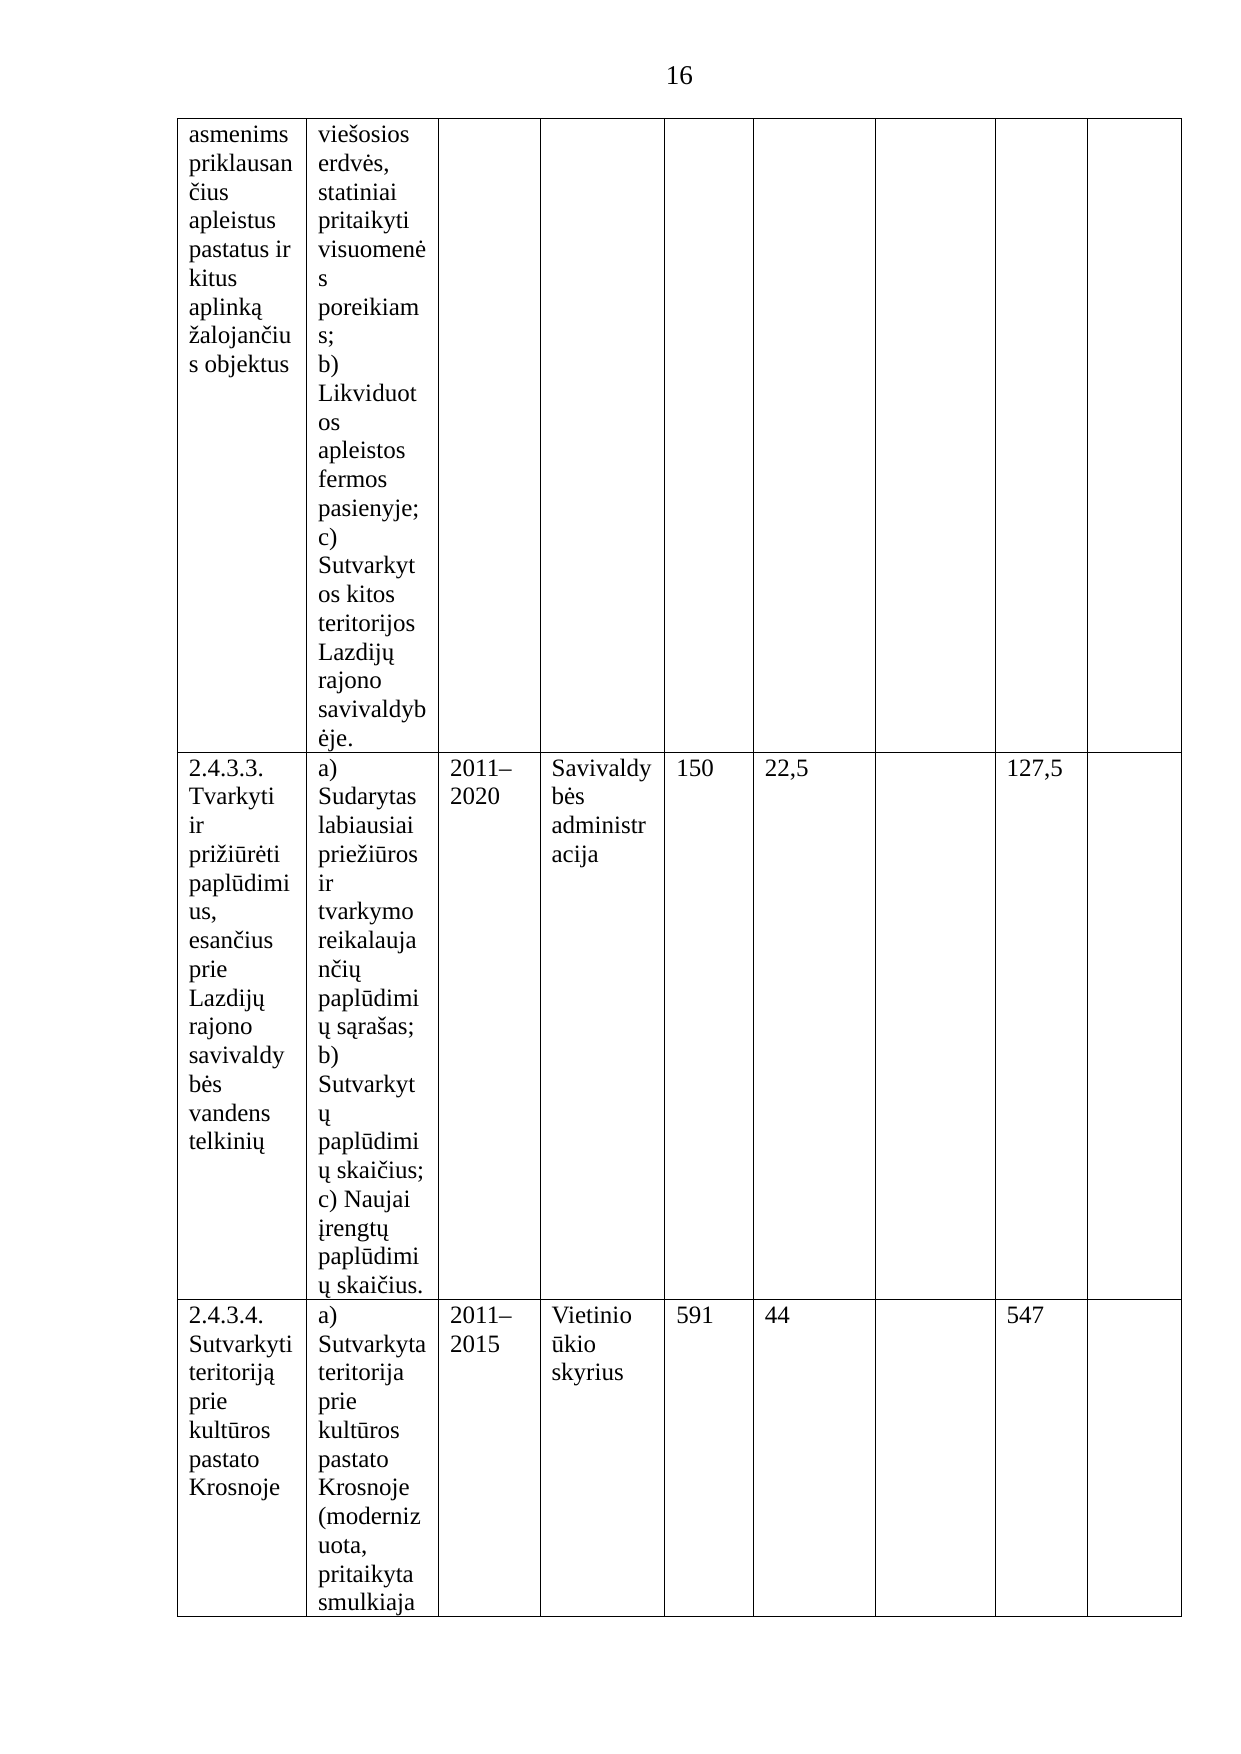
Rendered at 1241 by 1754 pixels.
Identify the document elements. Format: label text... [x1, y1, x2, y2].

table_cell [1088, 119, 1181, 752]
table_cell [1088, 753, 1181, 1299]
table_cell [439, 119, 540, 752]
table_cell [876, 1300, 995, 1616]
table_cell a) Sutvarkyta teritorija prie kultūros pastato Krosnoje (modernizuota, pritaikyta smulkiaja [307, 1300, 438, 1616]
table_cell 44 [754, 1300, 875, 1616]
table_cell 591 [665, 1300, 753, 1616]
table_cell 22,5 [754, 753, 875, 1299]
table_cell asmenims priklausančius apleistus pastatus ir kitus aplinką žalojančius objektus [178, 119, 306, 752]
table_cell 2.4.3.4. Sutvarkyti teritoriją prie kultūros pastato Krosnoje [178, 1300, 306, 1616]
table_cell [665, 119, 753, 752]
table_cell 2.4.3.3. Tvarkyti ir prižiūrėti paplūdimius, esančius prie Lazdijų rajono savivaldybės vandens telkinių [178, 753, 306, 1299]
table_cell [754, 119, 875, 752]
table_cell viešosios erdvės, statiniai pritaikyti visuomenės poreikiams; b) Likviduotos apleistos fermos pasienyje; c) Sutvarkytos kitos teritorijos Lazdijų rajono savivaldybėje. [307, 119, 438, 752]
table_cell [541, 119, 664, 752]
table_cell 2011–2015 [439, 1300, 540, 1616]
table_cell 150 [665, 753, 753, 1299]
table_cell [1088, 1300, 1181, 1616]
table_cell Savivaldybės administracija [541, 753, 664, 1299]
table_cell [996, 119, 1087, 752]
table_cell Vietinio ūkio skyrius [541, 1300, 664, 1616]
table_cell 547 [996, 1300, 1087, 1616]
table_cell 2011–2020 [439, 753, 540, 1299]
table_cell a) Sudarytas labiausiai priežiūros ir tvarkymo reikalaujančių paplūdimių sąrašas; b) Sutvarkytų paplūdimių skaičius; c) Naujai įrengtų paplūdimių skaičius. [307, 753, 438, 1299]
table_cell 127,5 [996, 753, 1087, 1299]
table_cell [876, 119, 995, 752]
table_cell [876, 753, 995, 1299]
